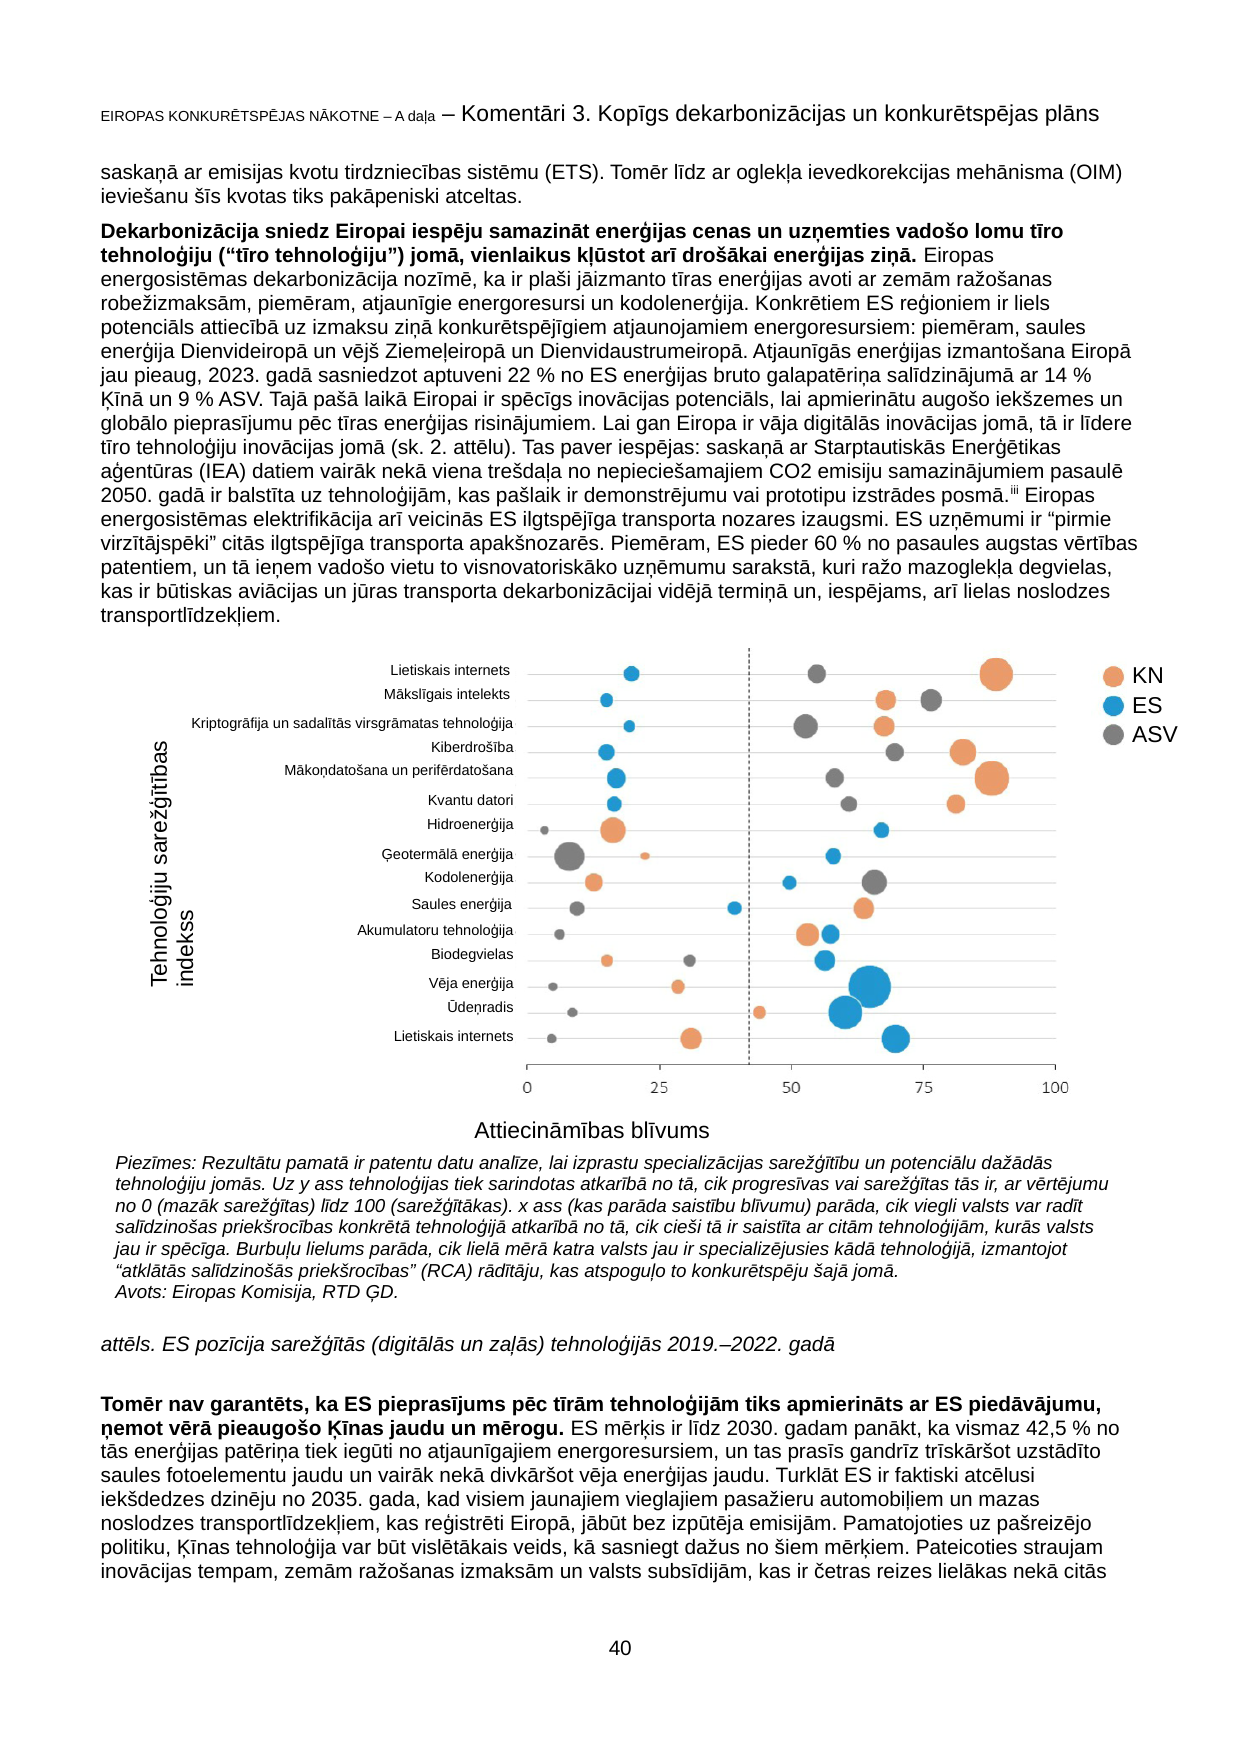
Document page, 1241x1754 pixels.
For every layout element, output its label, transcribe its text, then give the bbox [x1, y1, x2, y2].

text Dekarbonizācija sniedz Eiropai iespēju samazināt enerģijas cenas un uzņemties vadošo lomu tīro tehnoloģiju (“tīro tehnoloģiju”) jomā, vienlaikus kļūstot arī drošākai enerģijas ziņā. Eiropas energosistēmas dekarbonizācija nozīmē, ka ir plaši jāizmanto tīras enerģijas avoti ar zemām ražošanas robežizmaksām, piemēram, atjaunīgie energoresursi un kodolenerģija. Konkrētiem ES reģioniem ir liels potenciāls attiecībā uz izmaksu ziņā konkurētspējīgiem atjaunojamiem energoresursiem: piemēram, saules enerģija Dienvideiropā un vējš Ziemeļeiropā un Dienvidaustrumeiropā. Atjaunīgās enerģijas izmantošana Eiropā jau pieaug, 2023. gadā sasniedzot aptuveni 22 % no ES enerģijas bruto galapatēriņa salīdzinājumā ar 14 % Ķīnā un 9 % ASV. Tajā pašā laikā Eiropai ir spēcīgs inovācijas potenciāls, lai apmierinātu augošo iekšzemes un globālo pieprasījumu pēc tīras enerģijas risinājumiem. Lai gan Eiropa ir vāja digitālās inovācijas jomā, tā ir līdere tīro tehnoloģiju inovācijas jomā (sk. 2. attēlu). Tas paver iespējas: saskaņā ar Starptautiskās Enerģētikas aģentūras (IEA) datiem vairāk nekā viena trešdaļa no nepieciešamajiem CO2 emisiju samazinājumiem pasaulē 2050. gadā ir balstīta uz tehnoloģijām, kas pašlaik ir demonstrējumu vai prototipu izstrādes posmā. Eiropas energosistēmas elektrifikācija arī veicinās ES ilgtspējīga transporta nozares izaugsmi. ES uzņēmumi ir “pirmie virzītājspēki” citās ilgtspējīga transporta apakšnozarēs. Piemēram, ES pieder 60 % no pasaules augstas vērtības patentiem, un tā ieņem vadošo vietu to visnovatoriskāko uzņēmumu sarakstā, kuri ražo mazoglekļa degvielas, kas ir būtiskas aviācijas un jūras transporta dekarbonizācijai vidējā termiņā un, iespējams, arī lielas noslodzes transportlīdzekļiem. [100, 219, 1140, 626]
text attēls. ES pozīcija sarežģītās (digitālās un zaļās) tehnoloģijās 2019.–2022. gadā [101, 662, 1206, 1356]
text saskaņā ar emisijas kvotu tirdzniecības sistēmu (ETS). Tomēr līdz ar oglekļa ievedkorekcijas mehānisma (OIM) ieviešanu šīs kvotas tiks pakāpeniski atceltas. [100, 159, 1140, 207]
text Tomēr nav garantēts, ka ES pieprasījums pēc tīrām tehnoloģijām tiks apmierināts ar ES piedāvājumu, ņemot vērā pieaugošo Ķīnas jaudu un mērogu. ES mērķis ir līdz 2030. gadam panākt, ka vismaz 42,5 % no tās enerģijas patēriņa tiek iegūti no atjaunīgajiem energoresursiem, un tas prasīs gandrīz trīskāršot uzstādīto saules fotoelementu jaudu un vairāk nekā divkāršot vēja enerģijas jaudu. Turklāt ES ir faktiski atcēlusi iekšdedzes dzinēju no 2035. gada, kad visiem jaunajiem vieglajiem pasažieru automobiļiem un mazas noslodzes transportlīdzekļiem, kas reģistrēti Eiropā, jābūt bez izpūtēja emisijām. Pamatojoties uz pašreizējo politiku, Ķīnas tehnoloģija var būt vislētākais veids, kā sasniegt dažus no šiem mērķiem. Pateicoties straujam inovācijas tempam, zemām ražošanas izmaksām un valsts subsīdijām, kas ir četras reizes lielākas nekā citās lielākajāsekonomikās, valsts tagad dominē tīro tehnoloģiju globālajā eksportā. Paredzams ievērojams jaudas pārpalikums: paredzams, ka vēlākais līdz 2030. gadam Ķīnas saules fotoelementu (PV) gada ražošanas jauda divkāršos globālā pieprasījuma līmeni, un paredzams, ka akumulatoru elementu ražošanas jauda vismaz segs globālā pieprasījuma līmeni. Elektrotransportlīdzekļu ražošana paplašinās līdzīgā tempā. ES tirdzniecības bilance ar Ķīnu jau ir krasi pasliktinājusies, jo īpaši atspoguļojot elektrotransportlīdzekļu, akumulatoru un saules fotoelementu ražojumu importu [sk. 3. attēlu]. Lai gan pieaugošais bankrotu skaits Ķīnā liecina, ka ekonomikā sākas rūpniecības konsolidācijas posms, jaudas pārpalikums, visticamāk, saglabāsies, īpaši ņemot vērā pašreizējos mājsaimniecību patēriņa trūkumus un augstos uzkrājumu rādītājus. Turklāt, reaģējot uz šķietamo negodīgo konkurenci, arvien vairāk valstu palielina tarifu un ar tarifiem nesaistītus šķēršļus Ķīnai, kas novirzīs Ķīnas jaudas pārpalikumu uz ES tirgu. Maijā ASV paziņoja par ievērojamiem tarifu kāpumiem attiecībā pret virkni produktu. [100, 1391, 1140, 1583]
picture [515, 648, 1127, 1097]
